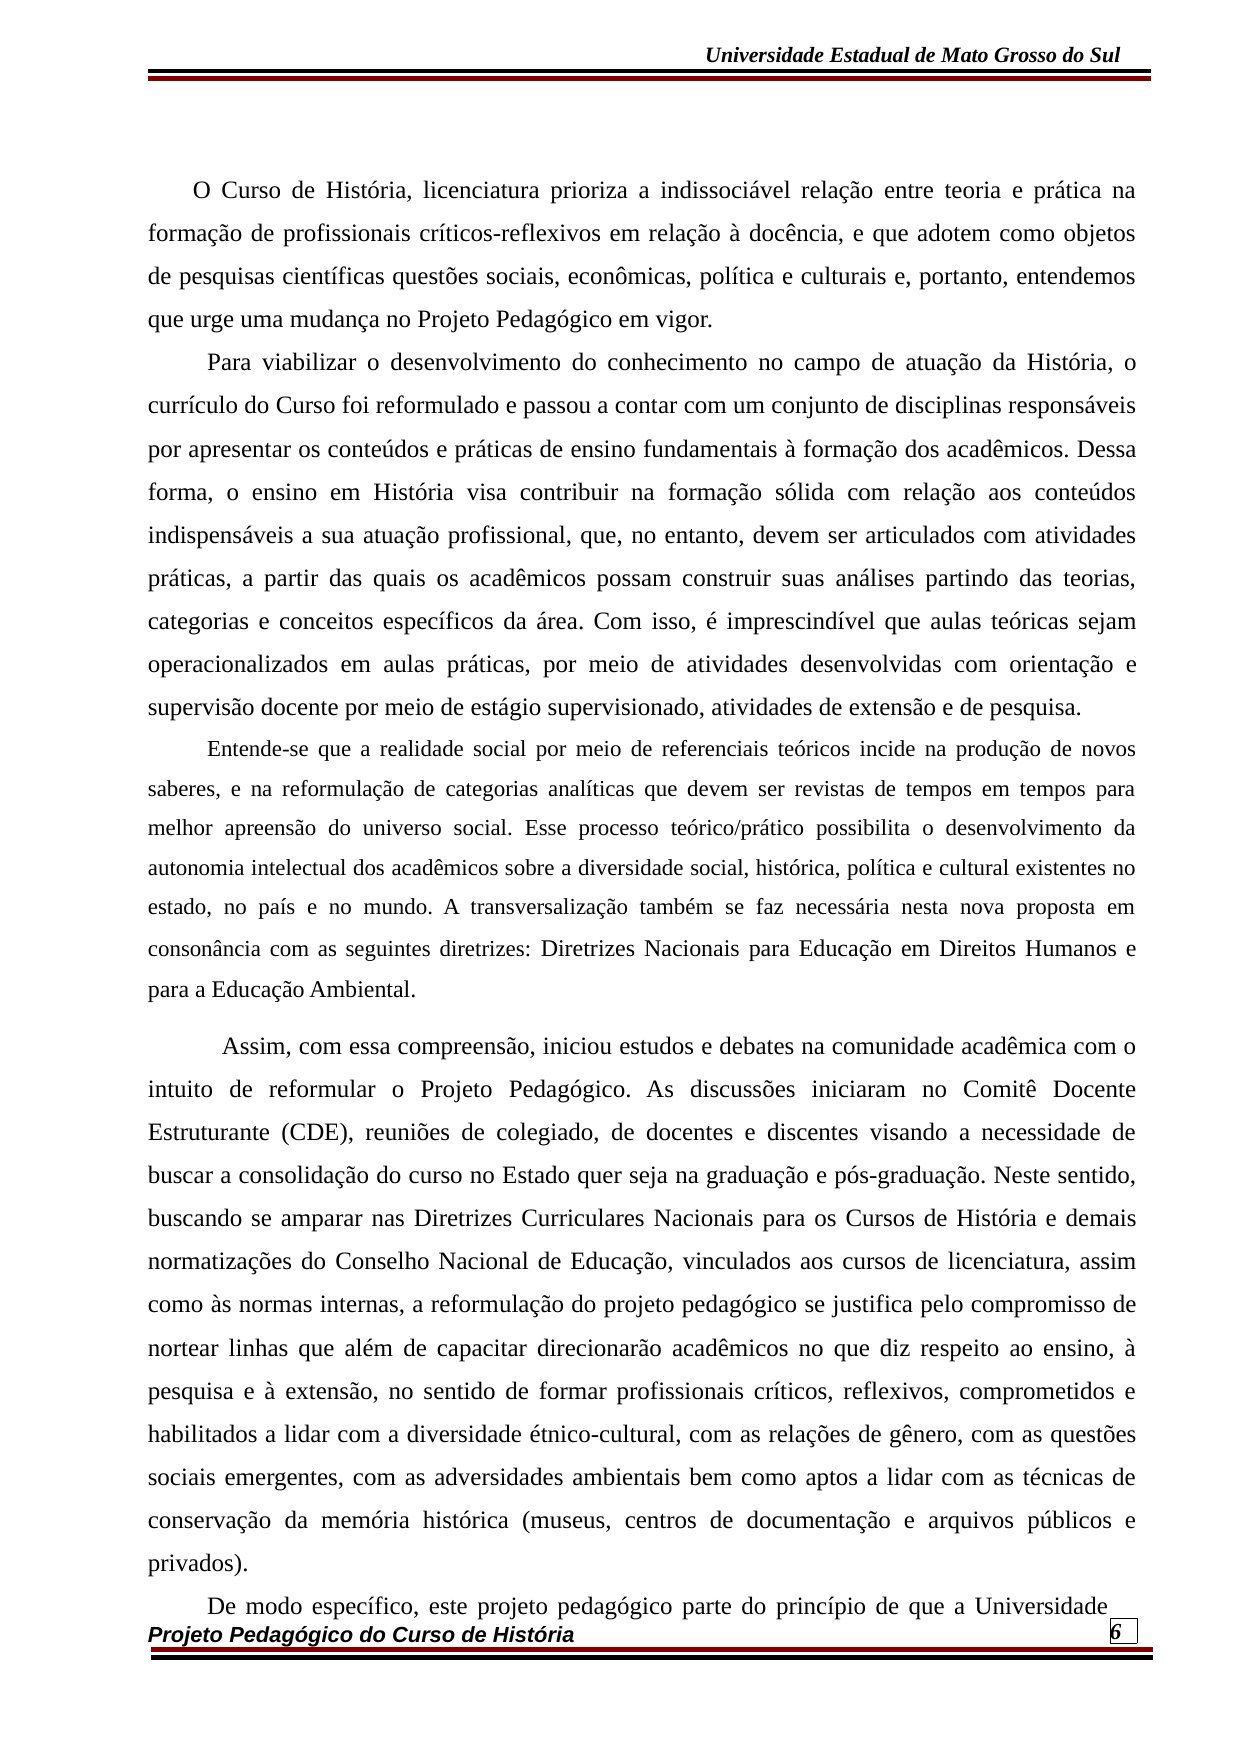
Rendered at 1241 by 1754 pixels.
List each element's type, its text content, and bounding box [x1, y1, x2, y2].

text De modo específico, este projeto pedagógico parte do princípio de que a Universidade [148, 1591, 1137, 1620]
text O Curso de História, licenciatura prioriza a indissociável relação entre teoria e prática na formação de profissionais críticos-reflexivos em relação à docência, e que adotem como objetos de pesquisas científicas questões sociais, econômicas, política e culturais e, portanto, entendemos que urge uma mudança no Projeto Pedagógico em vigor. [148, 175, 1137, 333]
text Assim, com essa compreensão, iniciou estudos e debates na comunidade acadêmica com o intuito de reformular o Projeto Pedagógico. As discussões iniciaram no Comitê Docente Estruturante (CDE), reuniões de colegiado, de docentes e discentes visando a necessidade de buscar a consolidação do curso no Estado quer seja na graduação e pós-graduação. Neste sentido, buscando se amparar nas Diretrizes Curriculares Nacionais para os Cursos de História e demais normatizações do Conselho Nacional de Educação, vinculados aos cursos de licenciatura, assim como às normas internas, a reformulação do projeto pedagógico se justifica pelo compromisso de nortear linhas que além de capacitar direcionarão acadêmicos no que diz respeito ao ensino, à pesquisa e à extensão, no sentido de formar profissionais críticos, reflexivos, comprometidos e habilitados a lidar com a diversidade étnico-cultural, com as relações de gênero, com as questões sociais emergentes, com as adversidades ambientais bem como aptos a lidar com as técnicas de conservação da memória histórica (museus, centros de documentação e arquivos públicos e privados). [148, 1031, 1137, 1577]
text Para viabilizar o desenvolvimento do conhecimento no campo de atuação da História, o currículo do Curso foi reformulado e passou a contar com um conjunto de disciplinas responsáveis por apresentar os conteúdos e práticas de ensino fundamentais à formação dos acadêmicos. Dessa forma, o ensino em História visa contribuir na formação sólida com relação aos conteúdos indispensáveis a sua atuação profissional, que, no entanto, devem ser articulados com atividades práticas, a partir das quais os acadêmicos possam construir suas análises partindo das teorias, categorias e conceitos específicos da área. Com isso, é imprescindível que aulas teóricas sejam operacionalizados em aulas práticas, por meio de atividades desenvolvidas com orientação e supervisão docente por meio de estágio supervisionado, atividades de extensão e de pesquisa. [148, 347, 1137, 721]
text Entende-se que a realidade social por meio de referenciais teóricos incide na produção de novos saberes, e na reformulação de categorias analíticas que devem ser revistas de tempos em tempos para melhor apreensão do universo social. Esse processo teórico/prático possibilita o desenvolvimento da autonomia intelectual dos acadêmicos sobre a diversidade social, histórica, política e cultural existentes no estado, no país e no mundo. A transversalização também se faz necessária nesta nova proposta em consonância com as seguintes diretrizes: Diretrizes Nacionais para Educação em Direitos Humanos e para a Educação Ambiental. [148, 736, 1137, 1002]
